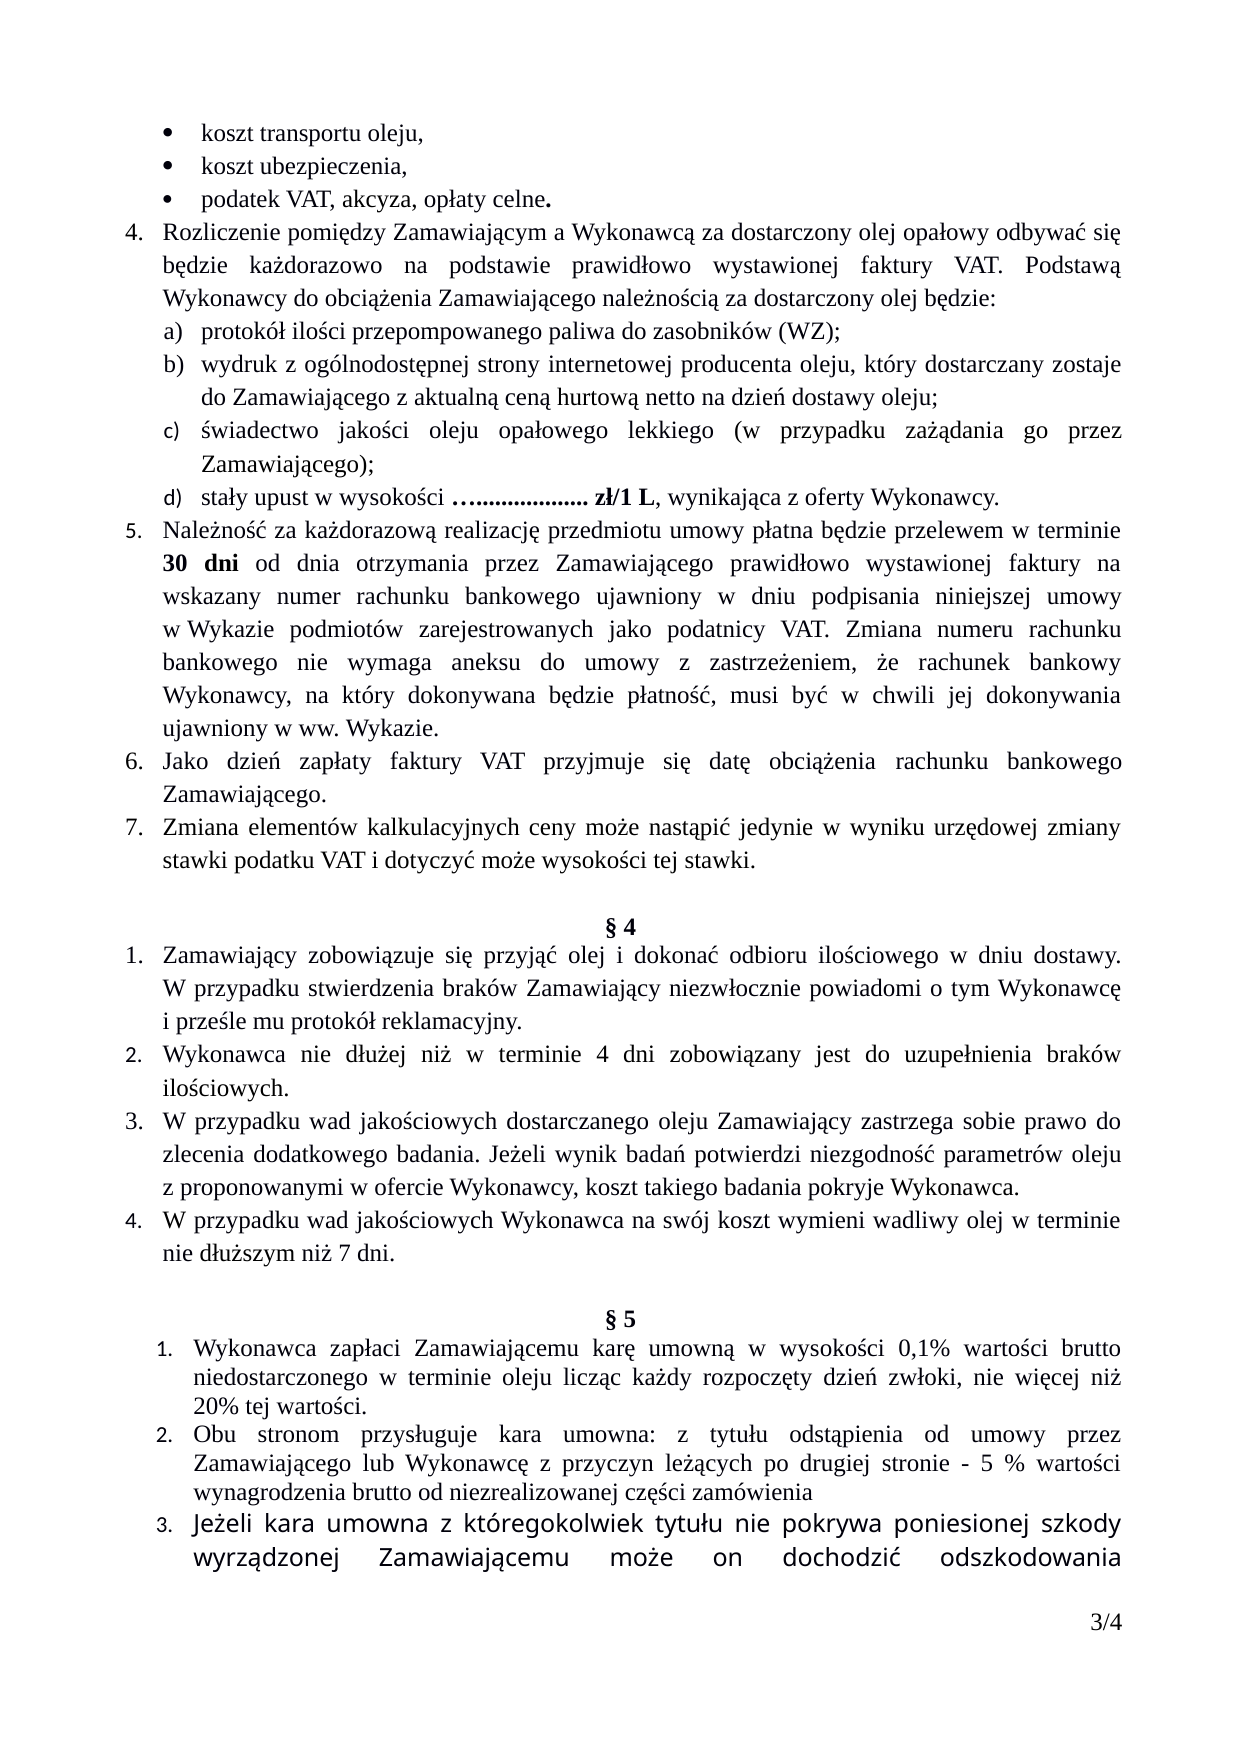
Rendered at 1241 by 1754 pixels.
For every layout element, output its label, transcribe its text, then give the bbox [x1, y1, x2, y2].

list Obu stronom przysługuje kara umowna: z tytułu odstąpienia od umowy przez Zamawiającego lub Wykonawcę z przyczyn leżących po drugiej stronie - 5 % wartości wynagrodzenia brutto od niezrealizowanej części zamówienia [156, 1419, 1122, 1506]
list Wykonawca nie dłużej niż w terminie 4 dni zobowiązany jest do uzupełnienia braków ilościowych. [125, 1039, 1122, 1101]
list Wykonawca zapłaci Zamawiającemu karę umowną w wysokości 0,1% wartości brutto niedostarczonego w terminie oleju licząc każdy rozpoczęty dzień zwłoki, nie więcej niż 20% tej wartości. [156, 1333, 1122, 1419]
list Zamawiający zobowiązuje się przyjąć olej i dokonać odbioru ilościowego w dniu dostawy. W przypadku stwierdzenia braków Zamawiający niezwłocznie powiadomi o tym Wykonawcę i prześle mu protokół reklamacyjny. [125, 940, 1122, 1035]
list świadectwo jakości oleju opałowego lekkiego (w przypadku zażądania go przez Zamawiającego); [163, 415, 1122, 477]
text § 5 [118, 1304, 1122, 1333]
list W przypadku wad jakościowych Wykonawca na swój koszt wymieni wadliwy olej w terminie nie dłuższym niż 7 dni. [125, 1205, 1122, 1267]
list koszt ubezpieczenia, [163, 151, 1122, 180]
list stały upust w wysokości ….................. zł/1 L, wynikająca z oferty Wykonawcy. [163, 482, 1122, 511]
list Zmiana elementów kalkulacyjnych ceny może nastąpić jedynie w wyniku urzędowej zmiany stawki podatku VAT i dotyczyć może wysokości tej stawki. [125, 812, 1122, 874]
list W przypadku wad jakościowych dostarczanego oleju Zamawiający zastrzega sobie prawo do zlecenia dodatkowego badania. Jeżeli wynik badań potwierdzi niezgodność parametrów oleju z proponowanymi w ofercie Wykonawcy, koszt takiego badania pokryje Wykonawca. [125, 1106, 1122, 1201]
list koszt transportu oleju, [163, 118, 1122, 147]
text § 4 [118, 912, 1122, 940]
list Należność za każdorazową realizację przedmiotu umowy płatna będzie przelewem w terminie 30 dni od dnia otrzymania przez Zamawiającego prawidłowo wystawionej faktury na wskazany numer rachunku bankowego ujawniony w dniu podpisania niniejszej umowy w Wykazie podmiotów zarejestrowanych jako podatnicy VAT. Zmiana numeru rachunku bankowego nie wymaga aneksu do umowy z zastrzeżeniem, że rachunek bankowy Wykonawcy, na który dokonywana będzie płatność, musi być w chwili jej dokonywania ujawniony w ww. Wykazie. [125, 515, 1122, 742]
list podatek VAT, akcyza, opłaty celne. [163, 184, 1122, 213]
list wydruk z ogólnodostępnej strony internetowej producenta oleju, który dostarczany zostaje do Zamawiającego z aktualną ceną hurtową netto na dzień dostawy oleju; [163, 349, 1122, 411]
list Jako dzień zapłaty faktury VAT przyjmuje się datę obciążenia rachunku bankowego Zamawiającego. [125, 746, 1122, 808]
list Rozliczenie pomiędzy Zamawiającym a Wykonawcą za dostarczony olej opałowy odbywać się będzie każdorazowo na podstawie prawidłowo wystawionej faktury VAT. Podstawą Wykonawcy do obciążenia Zamawiającego należnością za dostarczony olej będzie: [125, 217, 1122, 312]
list protokół ilości przepompowanego paliwa do zasobników (WZ); [163, 316, 1122, 345]
list Jeżeli kara umowna z któregokolwiek tytułu nie pokrywa poniesionej szkody wyrządzonej Zamawiającemu może on dochodzić odszkodowania [156, 1506, 1122, 1574]
